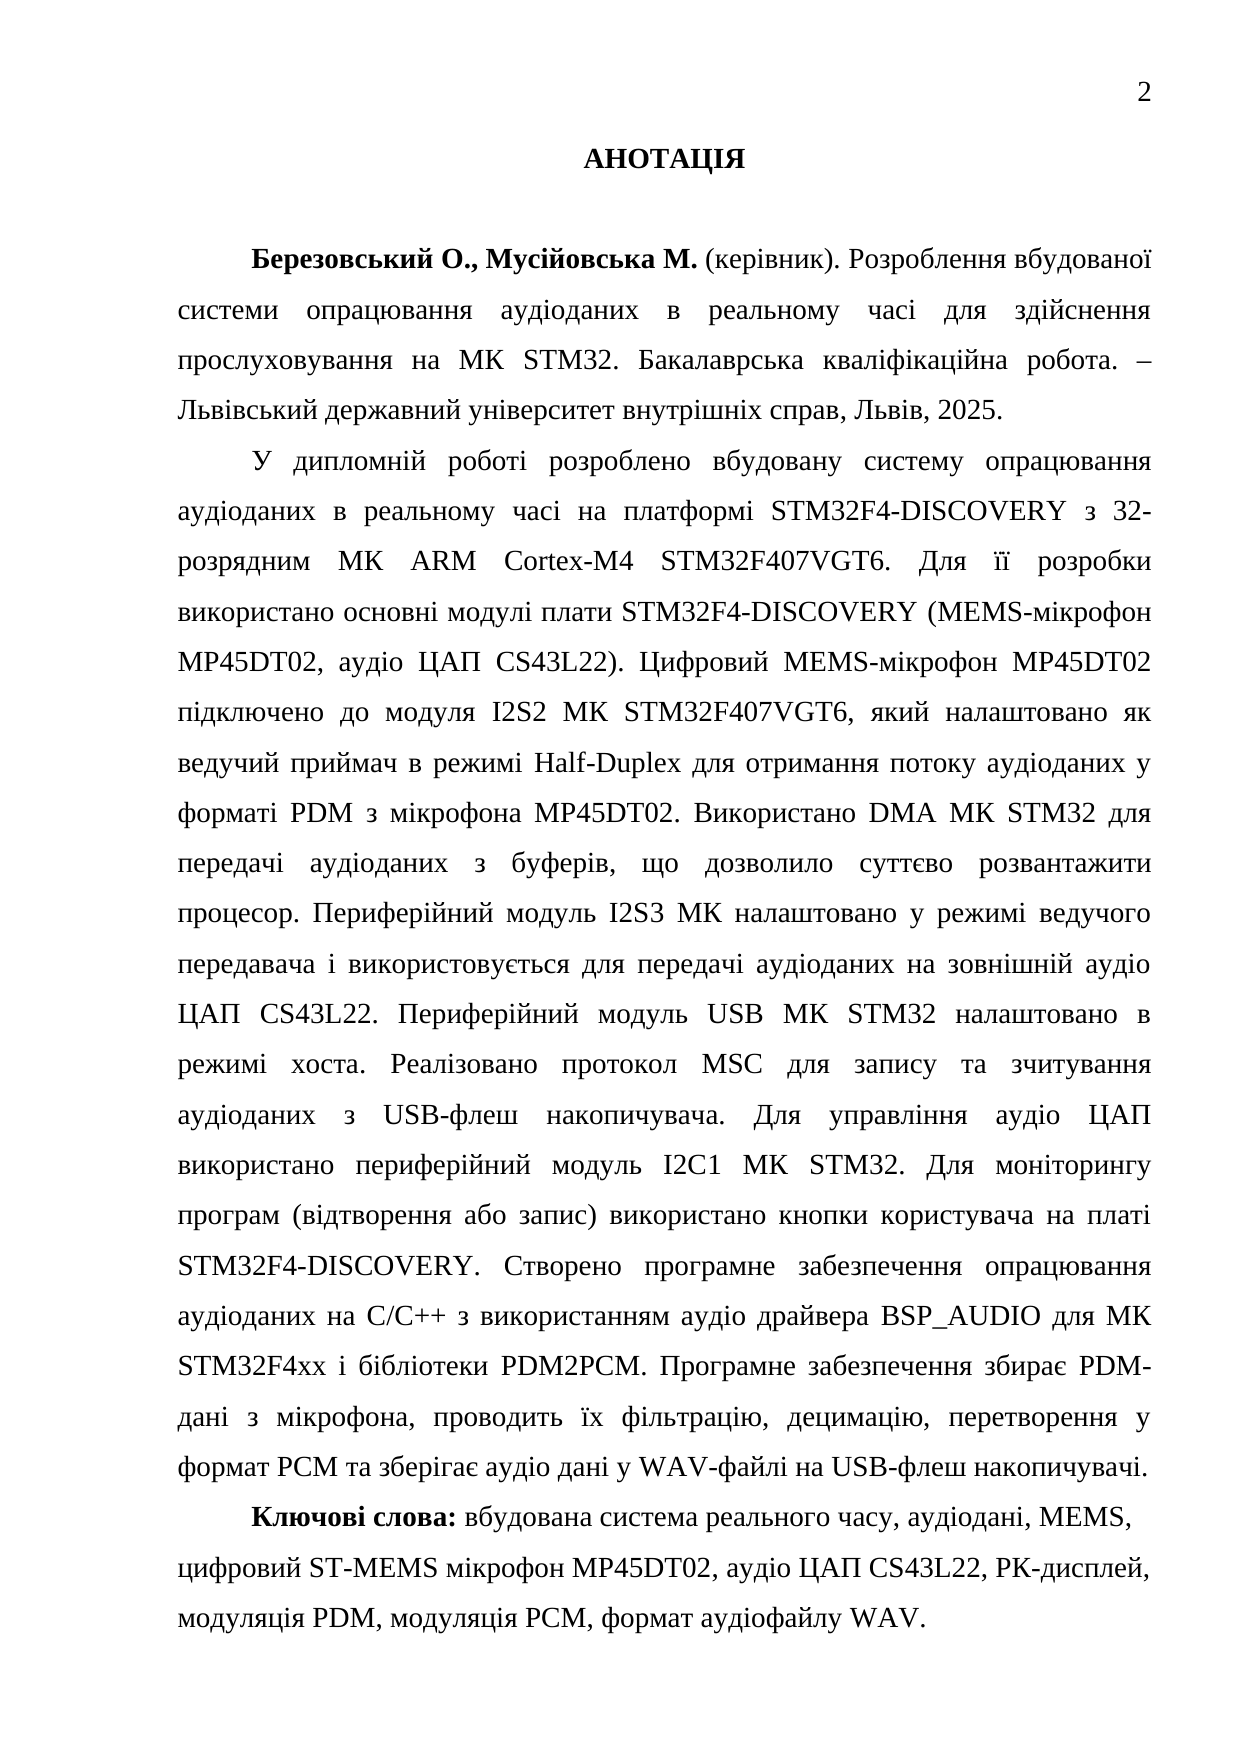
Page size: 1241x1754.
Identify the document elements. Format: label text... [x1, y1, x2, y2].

text Березовський О., Мусійовська М. (керівник). Розроблення вбудованої системи опрацювання аудіоданих в реальному часі для здійснення прослуховування на МК STM32. Бакалаврська кваліфікаційна робота. – Львівський державний університет внутрішніх справ, Львів, 2025. [177, 242, 1152, 426]
text Анотація [177, 141, 1152, 174]
text Ключові слова: вбудована система реального часу, аудіодані, MEMS, цифровий ST-MEMS мікрофон MP45DT02, аудіо ЦАП CS43L22, РК-дисплей, модуляція PDM, модуляція PCM, формат аудіофайлу WAV. [177, 1499, 1152, 1633]
text У дипломній роботі розроблено вбудовану систему опрацювання аудіоданих в реальному часі на платформі STM32F4-DISCOVERY з 32-розрядним МК ARM Cortex-M4 STM32F407VGT6. Для її розробки використано основні модулі плати STM32F4-DISCOVERY (MEMS-мікрофон MP45DT02, аудіо ЦАП CS43L22). Цифровий MEMS-мікрофон MP45DT02 підключено до модуля I2S2 МК STM32F407VGT6, який налаштовано як ведучий приймач в режимі Half-Duplex для отримання потоку аудіоданих у форматі PDM з мікрофона MP45DT02. Використано DMA МК STM32 для передачі аудіоданих з буферів, що дозволило суттєво розвантажити процесор. Периферійний модуль I2S3 МК налаштовано у режимі ведучого передавача і використовується для передачі аудіоданих на зовнішній аудіо ЦАП CS43L22. Периферійний модуль USB МК STM32 налаштовано в режимі хоста. Реалізовано протокол MSC для запису та зчитування аудіоданих з USB-флеш накопичувача. Для управління аудіо ЦАП використано периферійний модуль I2C1 МК STM32. Для моніторингу програм (відтворення або запис) використано кнопки користувача на платі STM32F4-DISCOVERY. Створено програмне забезпечення опрацювання аудіоданих на C/C++ з використанням аудіо драйвера BSP_AUDIO для МК STM32F4xx і бібліотеки PDM2PCM. Програмне забезпечення збирає PDM-дані з мікрофона, проводить їх фільтрацію, децимацію, перетворення у формат PCM та зберігає аудіо дані у WAV-файлі на USB-флеш накопичувачі. [177, 443, 1152, 1483]
